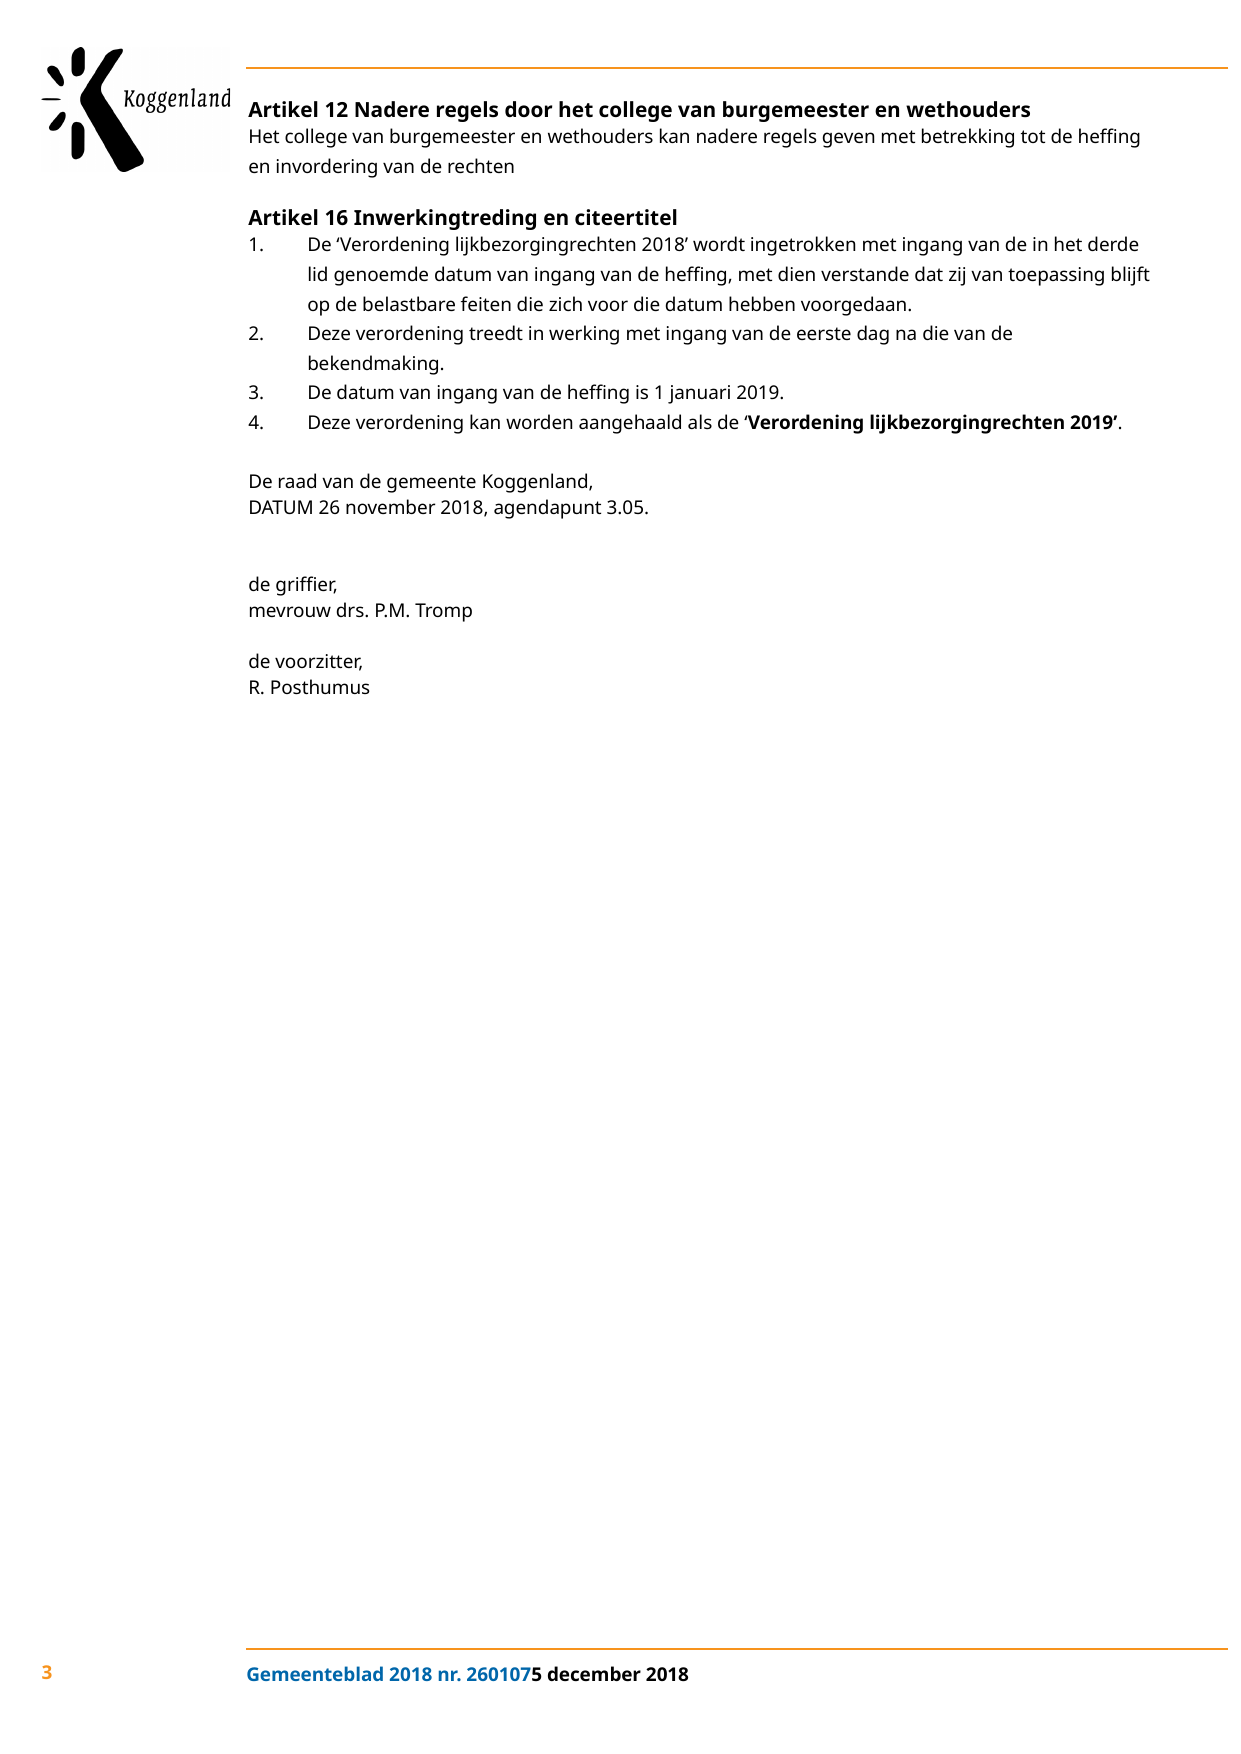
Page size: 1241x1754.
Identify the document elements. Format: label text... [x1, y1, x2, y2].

text mevrouw drs. P.M. Tromp [248, 597, 1152, 623]
text Artikel 12 Nadere regels door het college van burgemeester en wethouders [248, 95, 1152, 123]
text de griffier, [248, 571, 1152, 597]
text R. Posthumus [248, 674, 1152, 700]
text DATUM 26 november 2018, agendapunt 3.05. [248, 494, 1152, 520]
list Deze verordening treedt in werking met ingang van de eerste dag na die van de bekendmaking. [248, 320, 1152, 376]
text de voorzitter, [248, 648, 1152, 674]
text Het college van burgemeester en wethouders kan nadere regels geven met betrekking tot de heffing en invordering van de rechten [248, 123, 1152, 178]
text De raad van de gemeente Koggenland, [248, 468, 1152, 494]
text Artikel 16 Inwerkingtreding en citeertitel [248, 203, 1152, 232]
picture [41, 47, 231, 172]
list De datum van ingang van de heffing is 1 januari 2019. [248, 379, 1152, 405]
list Deze verordening kan worden aangehaald als de ‘Verordening lijkbezorgingrechten 2019’. [248, 409, 1152, 435]
list De ‘Verordening lijkbezorgingrechten 2018’ wordt ingetrokken met ingang van de in het derde lid genoemde datum van ingang van de heffing, met dien verstande dat zij van toepassing blijft op de belastbare feiten die zich voor die datum hebben voorgedaan. [248, 232, 1152, 317]
